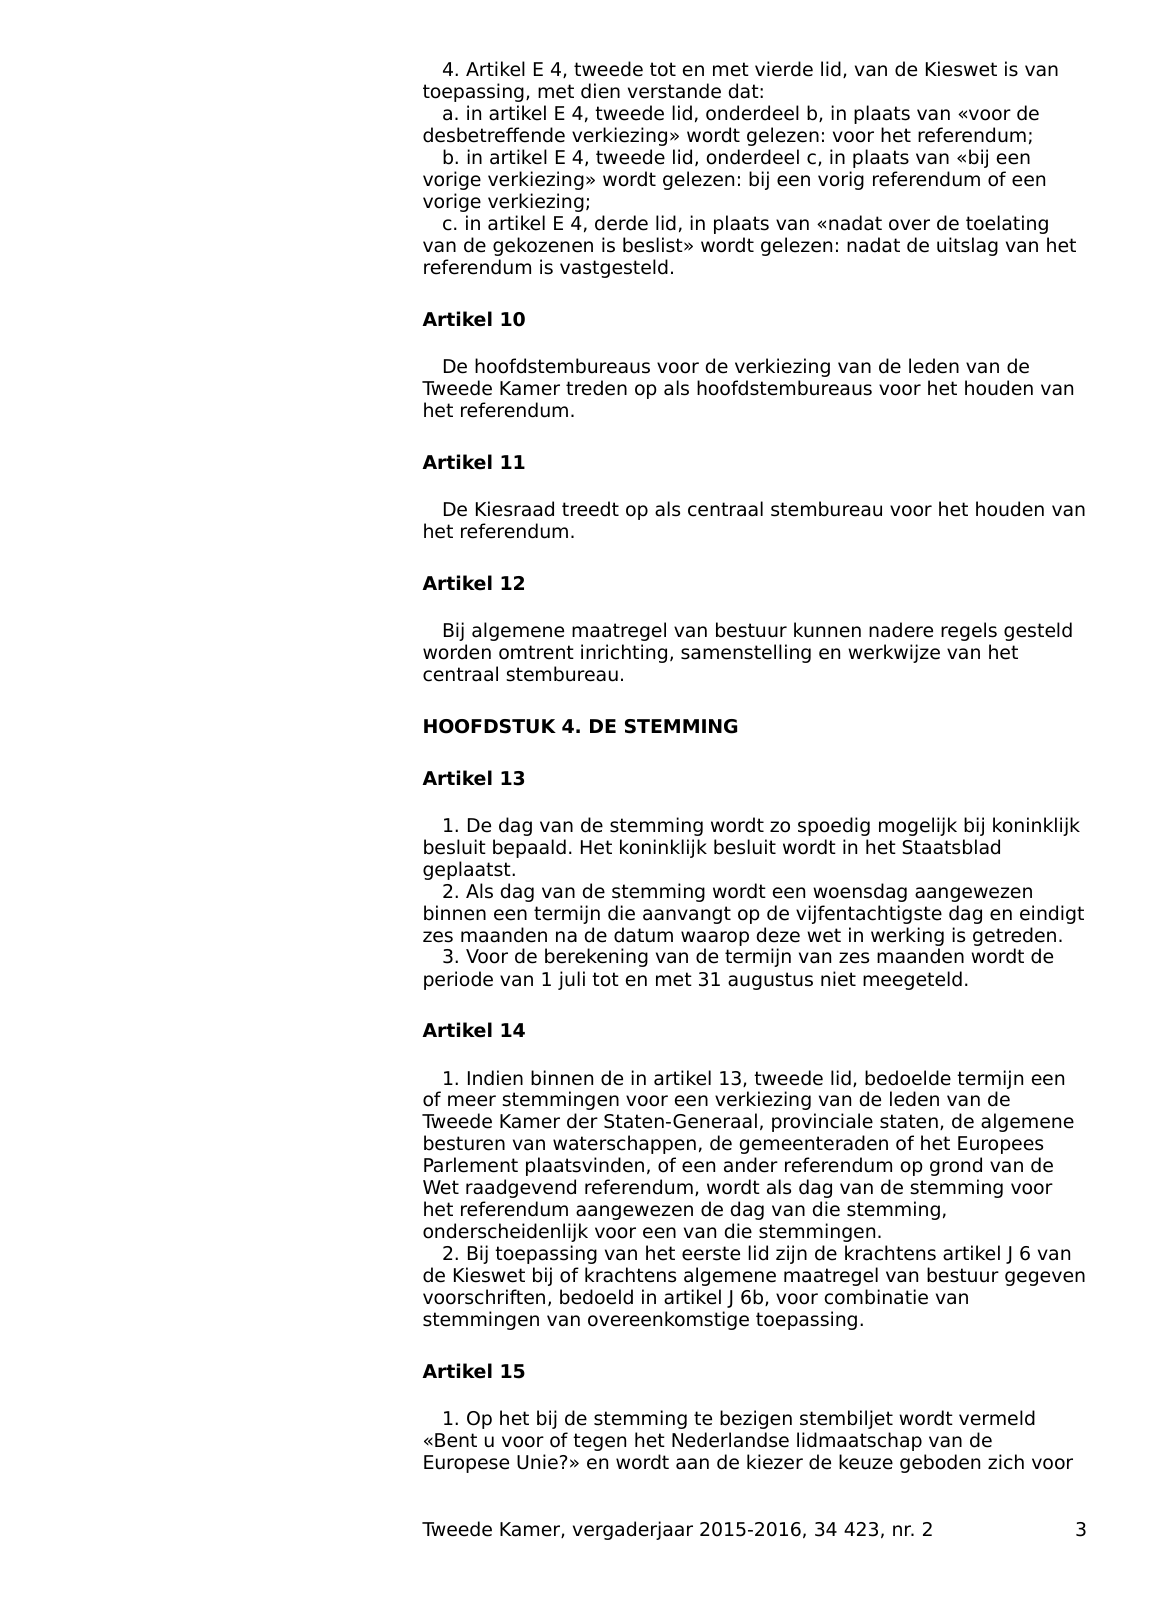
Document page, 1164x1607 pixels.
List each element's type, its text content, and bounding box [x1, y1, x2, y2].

text b. in artikel E 4, tweede lid, onderdeel c, in plaats van «bij een vorige verkiezing» wordt gelezen: bij een vorig referendum of een vorige verkiezing; [422, 147, 1087, 213]
subtitle Artikel 10 [422, 309, 1087, 331]
text a. in artikel E 4, tweede lid, onderdeel b, in plaats van «voor de desbetreffende verkiezing» wordt gelezen: voor het referendum; [422, 103, 1087, 147]
text 2. Bij toepassing van het eerste lid zijn de krachtens artikel J 6 van de Kieswet bij of krachtens algemene maatregel van bestuur gegeven voorschriften, bedoeld in artikel J 6b, voor combinatie van stemmingen van overeenkomstige toepassing. [422, 1243, 1087, 1331]
subtitle Artikel 11 [422, 452, 1087, 474]
text De Kiesraad treedt op als centraal stembureau voor het houden van het referendum. [422, 499, 1087, 543]
text 1. Op het bij de stemming te bezigen stembiljet wordt vermeld «Bent u voor of tegen het Nederlandse lidmaatschap van de Europese Unie?» en wordt aan de kiezer de keuze geboden zich voor [422, 1408, 1087, 1474]
text 2. Als dag van de stemming wordt een woensdag aangewezen binnen een termijn die aanvangt op de vijfentachtigste dag en eindigt zes maanden na de datum waarop deze wet in werking is getreden. [422, 881, 1087, 946]
text 1. De dag van de stemming wordt zo spoedig mogelijk bij koninklijk besluit bepaald. Het koninklijk besluit wordt in het Staatsblad geplaatst. [422, 814, 1087, 881]
text c. in artikel E 4, derde lid, in plaats van «nadat over de toelating van de gekozenen is beslist» wordt gelezen: nadat de uitslag van het referendum is vastgesteld. [422, 213, 1087, 279]
subtitle Artikel 14 [422, 1020, 1087, 1042]
subtitle Artikel 12 [422, 573, 1087, 595]
text 1. Indien binnen de in artikel 13, tweede lid, bedoelde termijn een of meer stemmingen voor een verkiezing van de leden van de Tweede Kamer der Staten-Generaal, provinciale staten, de algemene besturen van waterschappen, de gemeenteraden of het Europees Parlement plaatsvinden, of een ander referendum op grond van de Wet raadgevend referendum, wordt als dag van de stemming voor het referendum aangewezen de dag van die stemming, onderscheidenlijk voor een van die stemmingen. [422, 1067, 1087, 1243]
subtitle Artikel 13 [422, 768, 1087, 789]
text Bij algemene maatregel van bestuur kunnen nadere regels gesteld worden omtrent inrichting, samenstelling en werkwijze van het centraal stembureau. [422, 620, 1087, 686]
subtitle Artikel 15 [422, 1361, 1087, 1383]
text De hoofdstembureaus voor de verkiezing van de leden van de Tweede Kamer treden op als hoofdstembureaus voor het houden van het referendum. [422, 356, 1087, 422]
text 3. Voor de berekening van de termijn van zes maanden wordt de periode van 1 juli tot en met 31 augustus niet meegeteld. [422, 946, 1087, 990]
subtitle HOOFDSTUK 4. DE STEMMING [422, 716, 1087, 738]
text 4. Artikel E 4, tweede tot en met vierde lid, van de Kieswet is van toepassing, met dien verstande dat: [422, 59, 1087, 103]
